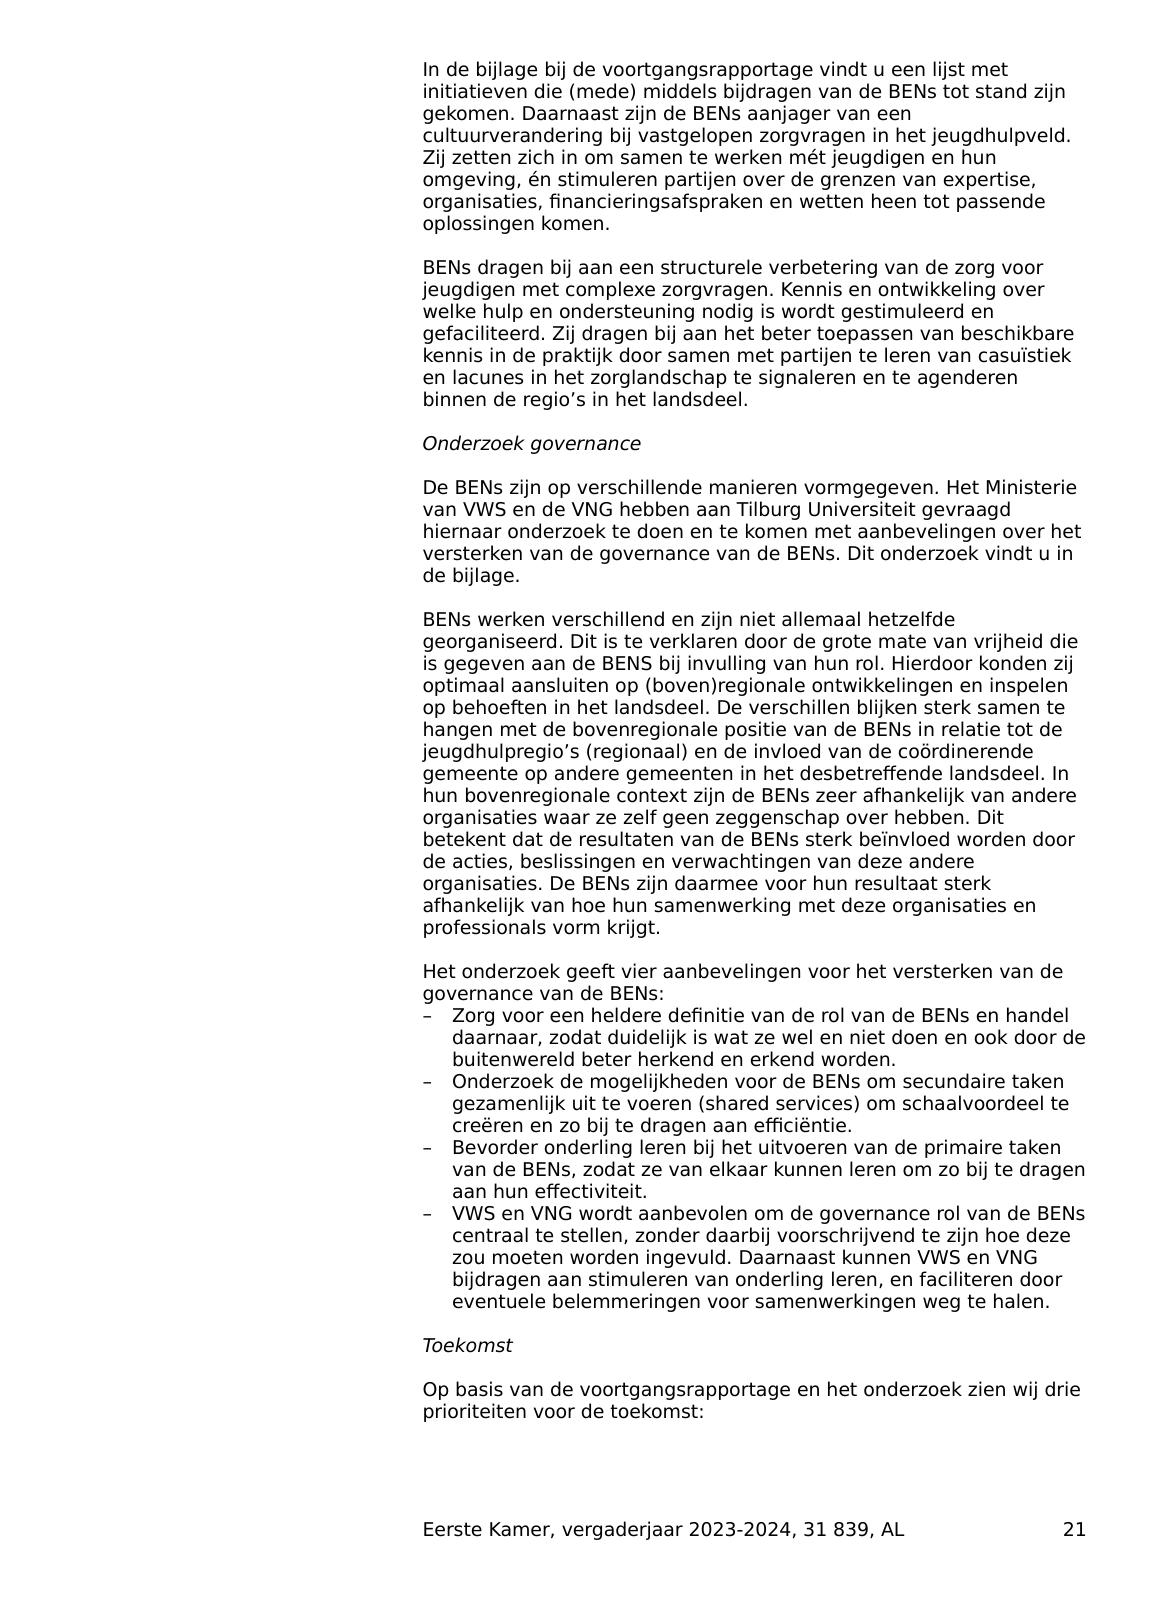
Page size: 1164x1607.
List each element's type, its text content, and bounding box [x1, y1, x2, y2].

text Het onderzoek geeft vier aanbevelingen voor het versterken van de governance van de BENs: [422, 961, 1087, 1005]
text BENs dragen bij aan een structurele verbetering van de zorg voor jeugdigen met complexe zorgvragen. Kennis en ontwikkeling over welke hulp en ondersteuning nodig is wordt gestimuleerd en gefaciliteerd. Zij dragen bij aan het beter toepassen van beschikbare kennis in de praktijk door samen met partijen te leren van casuïstiek en lacunes in het zorglandschap te signaleren en te agenderen binnen de regio’s in het landsdeel. [422, 257, 1087, 411]
text – Bevorder onderling leren bij het uitvoeren van de primaire taken van de BENs, zodat ze van elkaar kunnen leren om zo bij te dragen aan hun effectiviteit. [422, 1137, 1087, 1203]
text – Zorg voor een heldere definitie van de rol van de BENs en handel daarnaar, zodat duidelijk is wat ze wel en niet doen en ook door de buitenwereld beter herkend en erkend worden. [422, 1005, 1087, 1071]
text Op basis van de voortgangsrapportage en het onderzoek zien wij drie prioriteiten voor de toekomst: [422, 1379, 1087, 1423]
text – VWS en VNG wordt aanbevolen om de governance rol van de BENs centraal te stellen, zonder daarbij voorschrijvend te zijn hoe deze zou moeten worden ingevuld. Daarnaast kunnen VWS en VNG bijdragen aan stimuleren van onderling leren, en faciliteren door eventuele belemmeringen voor samenwerkingen weg te halen. [422, 1203, 1087, 1313]
text In de bijlage bij de voortgangsrapportage vindt u een lijst met initiatieven die (mede) middels bijdragen van de BENs tot stand zijn gekomen. Daarnaast zijn de BENs aanjager van een cultuurverandering bij vastgelopen zorgvragen in het jeugdhulpveld. Zij zetten zich in om samen te werken mét jeugdigen en hun omgeving, én stimuleren partijen over de grenzen van expertise, organisaties, financieringsafspraken en wetten heen tot passende oplossingen komen. [422, 59, 1087, 235]
subtitle Toekomst [422, 1335, 1087, 1357]
text BENs werken verschillend en zijn niet allemaal hetzelfde georganiseerd. Dit is te verklaren door de grote mate van vrijheid die is gegeven aan de BENS bij invulling van hun rol. Hierdoor konden zij optimaal aansluiten op (boven)regionale ontwikkelingen en inspelen op behoeften in het landsdeel. De verschillen blijken sterk samen te hangen met de bovenregionale positie van de BENs in relatie tot de jeugdhulpregio’s (regionaal) en de invloed van de coördinerende gemeente op andere gemeenten in het desbetreffende landsdeel. In hun bovenregionale context zijn de BENs zeer afhankelijk van andere organisaties waar ze zelf geen zeggenschap over hebben. Dit betekent dat de resultaten van de BENs sterk beïnvloed worden door de acties, beslissingen en verwachtingen van deze andere organisaties. De BENs zijn daarmee voor hun resultaat sterk afhankelijk van hoe hun samenwerking met deze organisaties en professionals vorm krijgt. [422, 609, 1087, 939]
subtitle Onderzoek governance [422, 433, 1087, 455]
text – Onderzoek de mogelijkheden voor de BENs om secundaire taken gezamenlijk uit te voeren (shared services) om schaalvoordeel te creëren en zo bij te dragen aan efficiëntie. [422, 1071, 1087, 1137]
text De BENs zijn op verschillende manieren vormgegeven. Het Ministerie van VWS en de VNG hebben aan Tilburg Universiteit gevraagd hiernaar onderzoek te doen en te komen met aanbevelingen over het versterken van de governance van de BENs. Dit onderzoek vindt u in de bijlage. [422, 477, 1087, 587]
